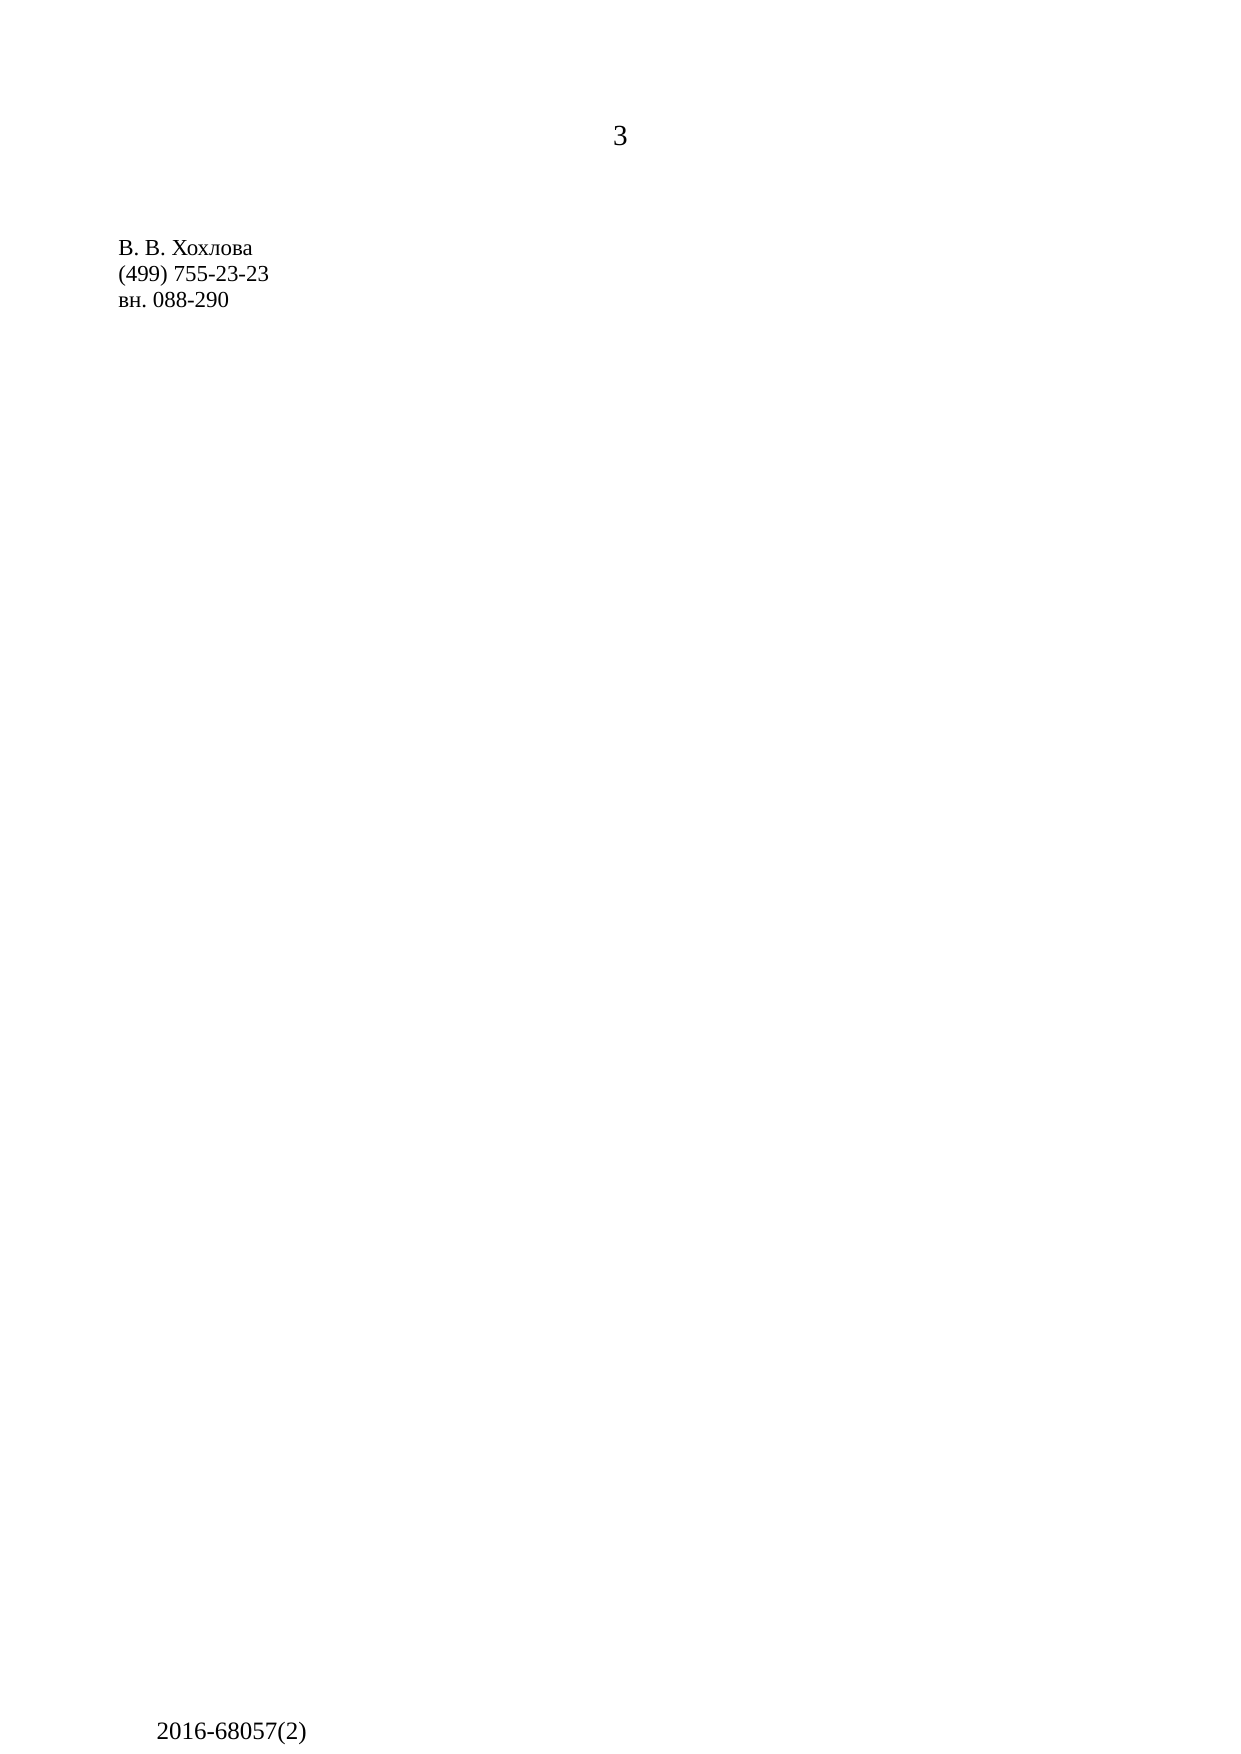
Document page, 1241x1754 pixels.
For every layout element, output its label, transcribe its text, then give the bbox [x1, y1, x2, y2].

text (499) 755-23-23 [118, 260, 1122, 287]
text вн. 088-290 [118, 287, 1122, 313]
text В. В. Хохлова [118, 234, 1122, 260]
